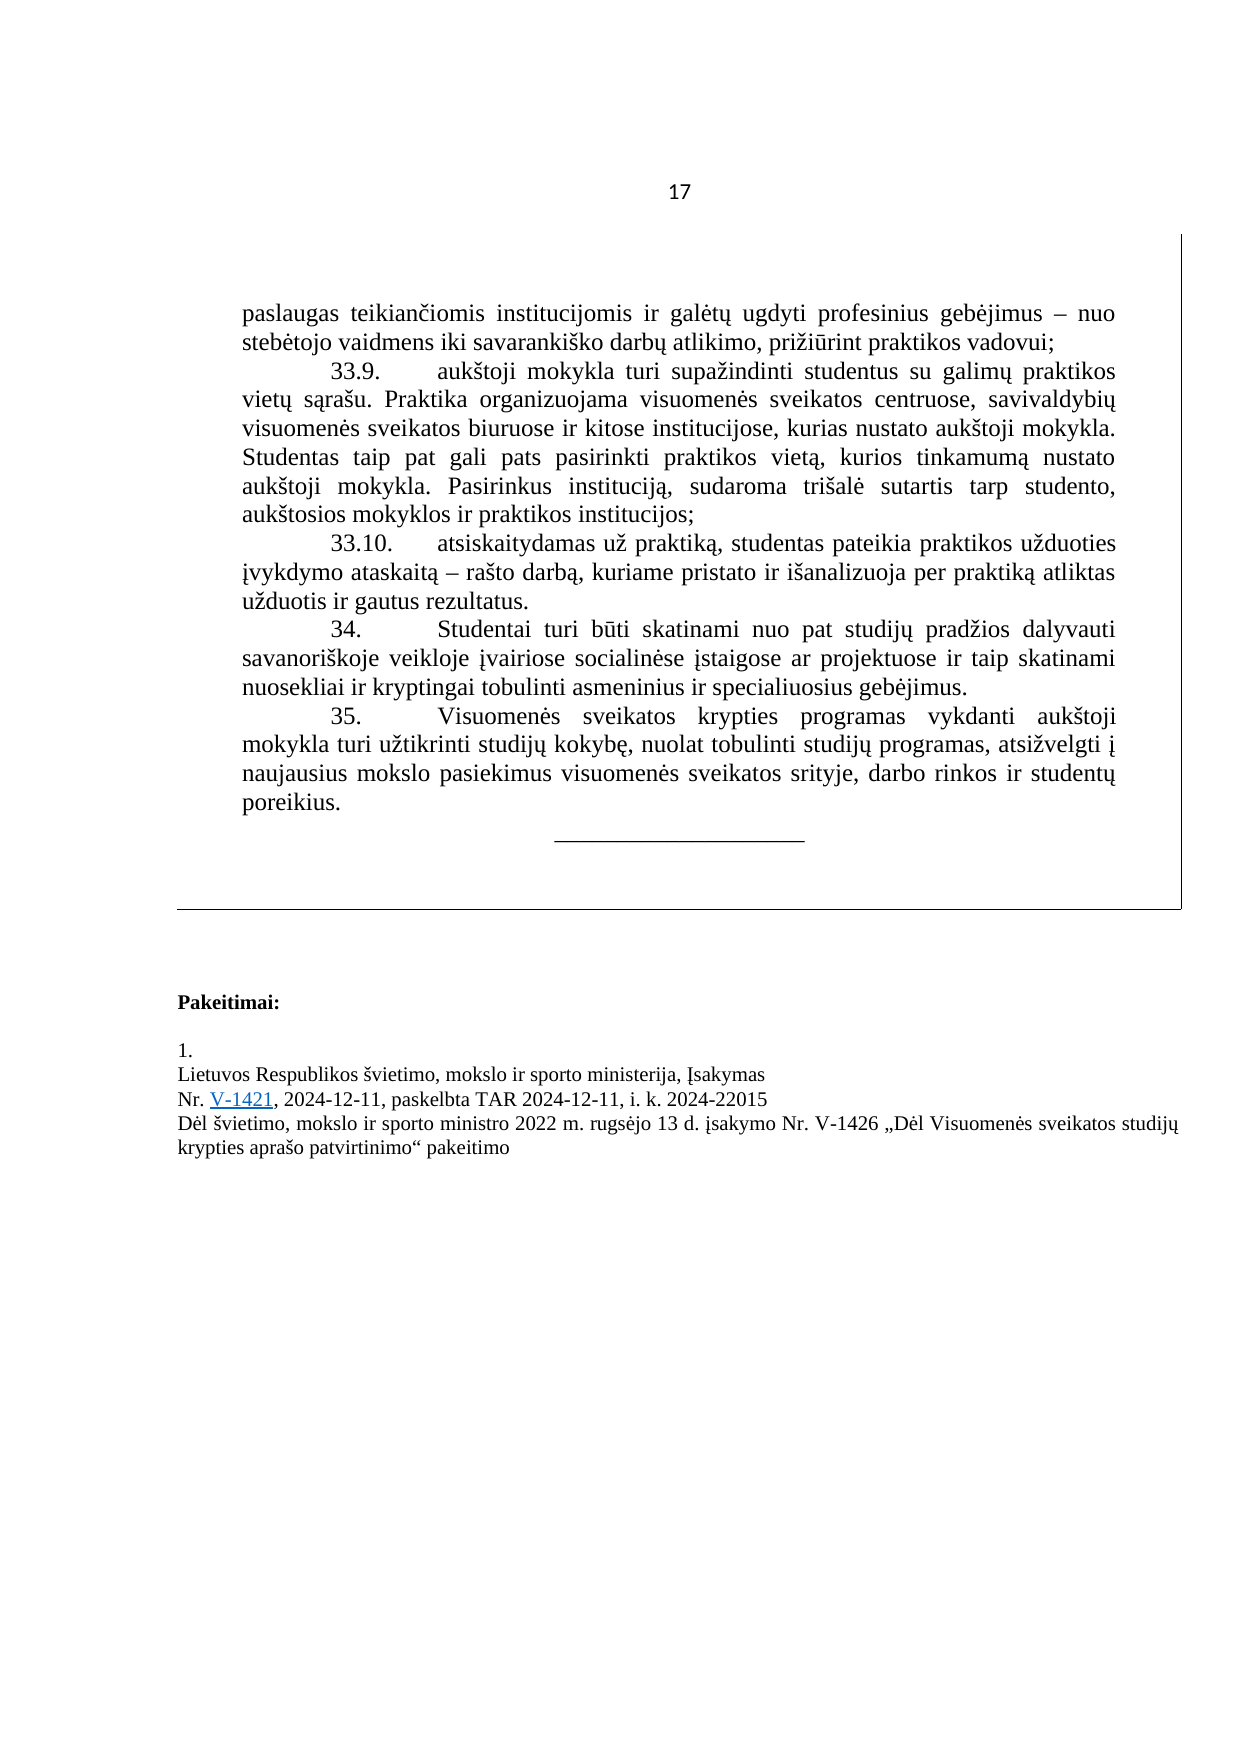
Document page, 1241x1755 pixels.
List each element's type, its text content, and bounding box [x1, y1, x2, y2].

text 33.10. atsiskaitydamas už praktiką, studentas pateikia praktikos užduoties įvykdymo ataskaitą – rašto darbą, kuriame pristato ir išanalizuoja per praktiką atliktas užduotis ir gautus rezultatus. [177, 528, 1181, 614]
text Nr. V-1421, 2024-12-11, paskelbta TAR 2024-12-11, i. k. 2024-22015 [177, 1086, 1181, 1111]
text 35. Visuomenės sveikatos krypties programas vykdanti aukštoji mokykla turi užtikrinti studijų kokybę, nuolat tobulinti studijų programas, atsižvelgti į naujausius mokslo pasiekimus visuomenės sveikatos srityje, darbo rinkos ir studentų poreikius. [177, 701, 1181, 816]
text Pakeitimai: [177, 990, 1181, 1014]
text 1. [177, 1038, 1181, 1062]
text 33.9. aukštoji mokykla turi supažindinti studentus su galimų praktikos vietų sąrašu. Praktika organizuojama visuomenės sveikatos centruose, savivaldybių visuomenės sveikatos biuruose ir kitose institucijose, kurias nustato aukštoji mokykla. Studentas taip pat gali pats pasirinkti praktikos vietą, kurios tinkamumą nustato aukštoji mokykla. Pasirinkus instituciją, sudaroma trišalė sutartis tarp studento, aukštosios mokyklos ir praktikos institucijos; [177, 356, 1181, 528]
text ____________________ [177, 816, 1181, 909]
text Dėl švietimo, mokslo ir sporto ministro 2022 m. rugsėjo 13 d. įsakymo Nr. V-1426 „Dėl Visuomenės sveikatos studijų krypties aprašo patvirtinimo“ pakeitimo [177, 1111, 1181, 1159]
text Lietuvos Respublikos švietimo, mokslo ir sporto ministerija, Įsakymas [177, 1062, 1181, 1086]
text 34. Studentai turi būti skatinami nuo pat studijų pradžios dalyvauti savanoriškoje veikloje įvairiose socialinėse įstaigose ar projektuose ir taip skatinami nuosekliai ir kryptingai tobulinti asmeninius ir specialiuosius gebėjimus. [177, 614, 1181, 701]
text paslaugas teikiančiomis institucijomis ir galėtų ugdyti profesinius gebėjimus – nuo stebėtojo vaidmens iki savarankiško darbų atlikimo, prižiūrint praktikos vadovui; [177, 234, 1181, 356]
